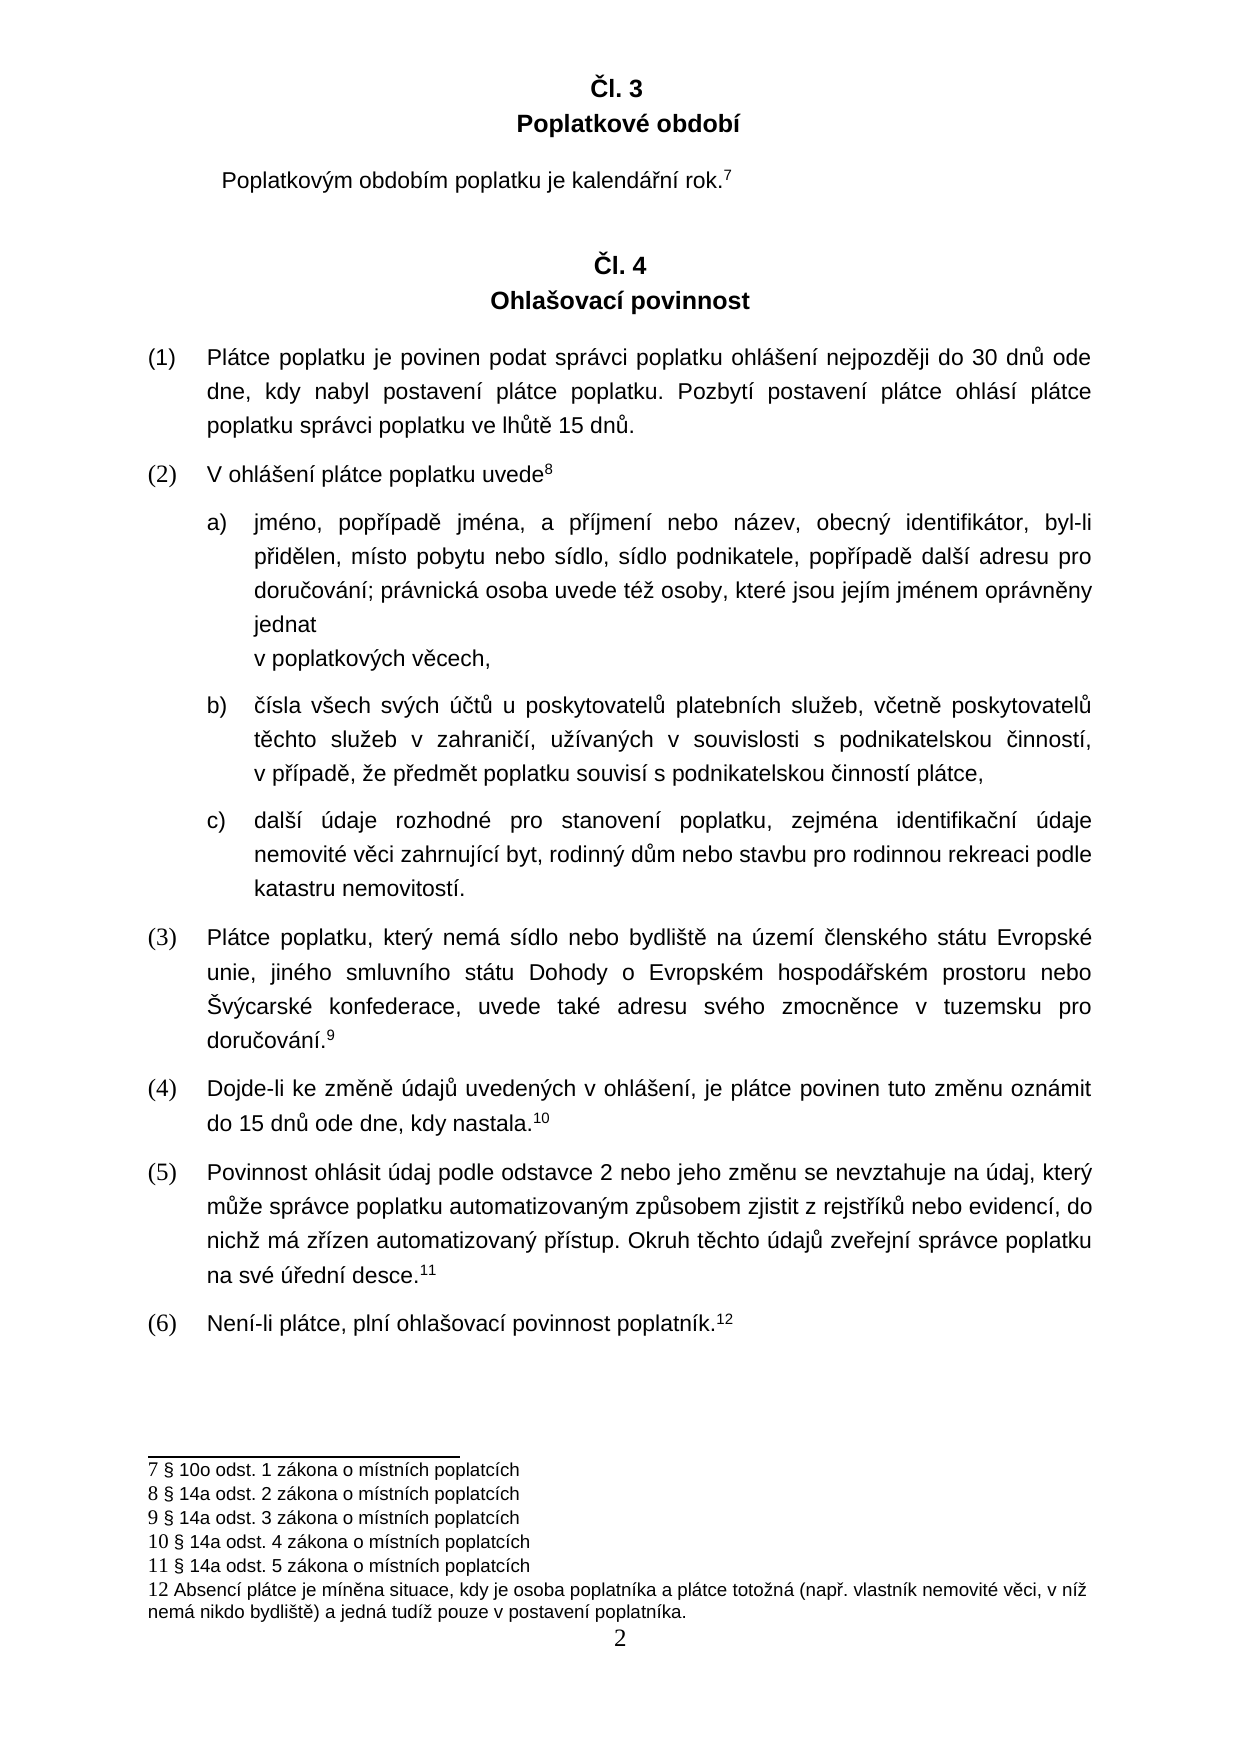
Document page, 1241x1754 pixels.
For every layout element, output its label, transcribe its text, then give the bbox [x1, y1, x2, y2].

list § 14a odst. 4 zákona o místních poplatcích [148, 1529, 1093, 1553]
list Plátce poplatku, který nemá sídlo nebo bydliště na území členského státu Evropské unie, jiného smluvního státu Dohody o Evropském hospodářském prostoru nebo Švýcarské konfederace, uvede také adresu svého zmocněnce v tuzemsku pro doručování. [148, 922, 1093, 1053]
list další údaje rozhodné pro stanovení poplatku, zejména identifikační údaje nemovité věci zahrnující byt, rodinný dům nebo stavbu pro rodinnou rekreaci podle katastru nemovitostí. [207, 807, 1093, 902]
list čísla všech svých účtů u poskytovatelů platebních služeb, včetně poskytovatelů těchto služeb v zahraničí, užívaných v souvislosti s podnikatelskou činností, v případě, že předmět poplatku souvisí s podnikatelskou činností plátce, [207, 692, 1093, 787]
list Není-li plátce, plní ohlašovací povinnost poplatník. [148, 1308, 1093, 1337]
list V ohlášení plátce poplatku uvede [148, 459, 1093, 487]
list Plátce poplatku je povinen podat správci poplatku ohlášení nejpozději do 30 dnů ode dne, kdy nabyl postavení plátce poplatku. Pozbytí postavení plátce ohlásí plátce poplatku správci poplatku ve lhůtě 15 dnů. [148, 344, 1093, 438]
list Dojde-li ke změně údajů uvedených v ohlášení, je plátce povinen tuto změnu oznámit do 15 dnů ode dne, kdy nastala. [148, 1073, 1093, 1136]
list § 14a odst. 5 zákona o místních poplatcích [148, 1553, 1093, 1577]
text Čl. 3 [577, 74, 1093, 102]
list jméno, popřípadě jména, a příjmení nebo název, obecný identifikátor, byl-li přidělen, místo pobytu nebo sídlo, sídlo podnikatele, popřípadě další adresu pro doručování; právnická osoba uvede též osoby, které jsou jejím jménem oprávněny jednat v poplatkových věcech, [207, 508, 1093, 672]
list § 14a odst. 3 zákona o místních poplatcích [148, 1505, 1093, 1529]
text Čl. 4 [148, 251, 1093, 279]
text Ohlašovací povinnost [148, 286, 1093, 314]
text § 10o odst. 1 zákona o místních poplatcích [148, 1457, 1093, 1481]
text Poplatkové období [510, 109, 1093, 137]
list Povinnost ohlásit údaj podle odstavce 2 nebo jeho změnu se nevztahuje na údaj, který může správce poplatku automatizovaným způsobem zjistit z rejstříků nebo evidencí, do nichž má zřízen automatizovaný přístup. Okruh těchto údajů zveřejní správce poplatku na své úřední desce. [148, 1157, 1093, 1288]
text Poplatkovým obdobím poplatku je kalendářní rok. [148, 167, 1093, 193]
list Absencí plátce je míněna situace, kdy je osoba poplatníka a plátce totožná (např. vlastník nemovité věci, v níž nemá nikdo bydliště) a jedná tudíž pouze v postavení poplatníka. [148, 1577, 1093, 1623]
list § 14a odst. 2 zákona o místních poplatcích [148, 1481, 1093, 1505]
